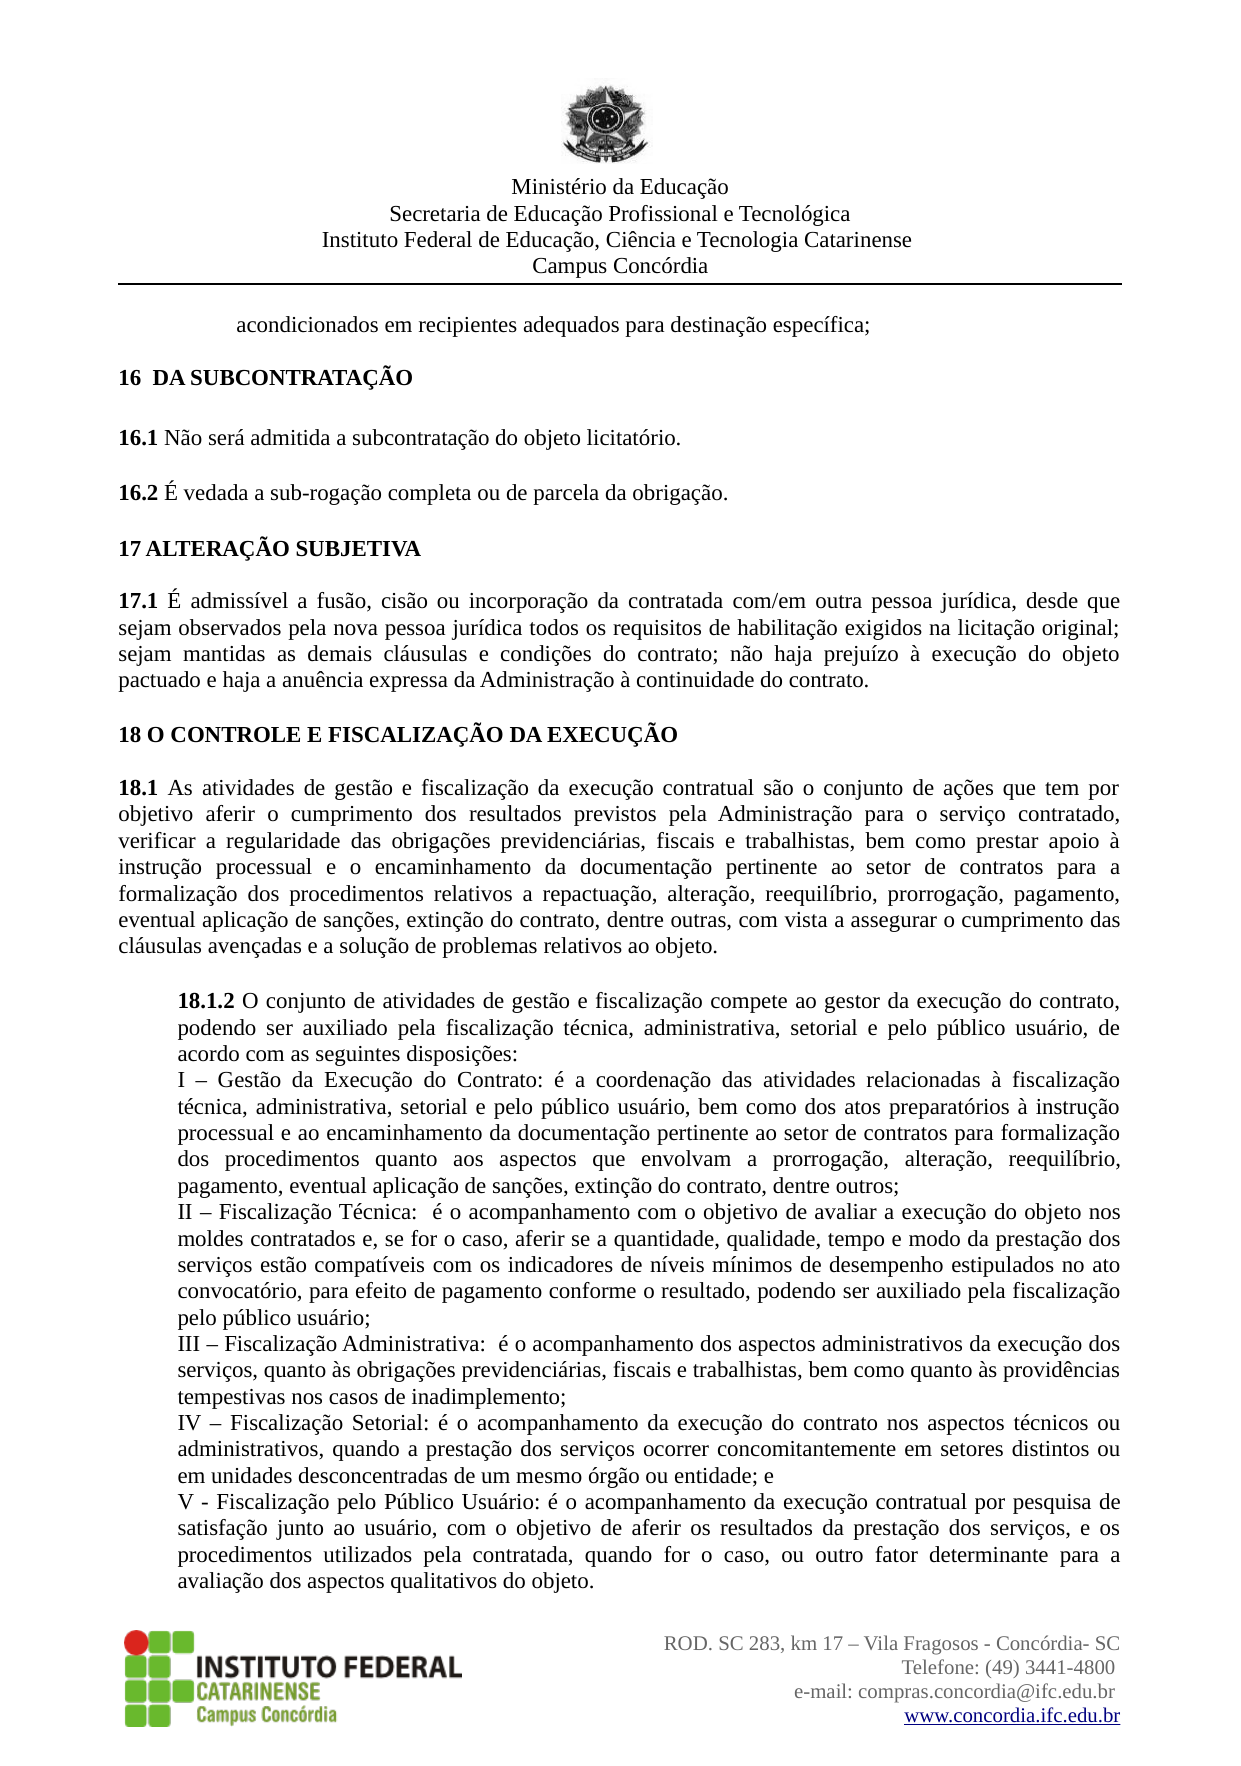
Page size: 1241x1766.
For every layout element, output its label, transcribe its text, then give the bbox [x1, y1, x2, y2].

text IV – Fiscalização Setorial: é o acompanhamento da execução do contrato nos aspectos técnicos ou administrativos, quando a prestação dos serviços ocorrer concomitantemente em setores distintos ou em unidades desconcentradas de um mesmo órgão ou entidade; e [177, 1409, 1122, 1488]
text I – Gestão da Execução do Contrato: é a coordenação das atividades relacionadas à fiscalização técnica, administrativa, setorial e pelo público usuário, bem como dos atos preparatórios à instrução processual e ao encaminhamento da documentação pertinente ao setor de contratos para formalização dos procedimentos quanto aos aspectos que envolvam a prorrogação, alteração, reequilíbrio, pagamento, eventual aplicação de sanções, extinção do contrato, dentre outros; [177, 1066, 1122, 1198]
text 16.2 É vedada a sub-rogação completa ou de parcela da obrigação. [118, 479, 1122, 506]
text 16.1 Não será admitida a subcontratação do objeto licitatório. [118, 424, 1122, 451]
text 18.1.2 O conjunto de atividades de gestão e fiscalização compete ao gestor da execução do contrato, podendo ser auxiliado pela fiscalização técnica, administrativa, setorial e pelo público usuário, de acordo com as seguintes disposições: [177, 987, 1122, 1066]
text II – Fiscalização Técnica: é o acompanhamento com o objetivo de avaliar a execução do objeto nos moldes contratados e, se for o caso, aferir se a quantidade, qualidade, tempo e modo da prestação dos serviços estão compatíveis com os indicadores de níveis mínimos de desempenho estipulados no ato convocatório, para efeito de pagamento conforme o resultado, podendo ser auxiliado pela fiscalização pelo público usuário; [177, 1198, 1122, 1330]
text V - Fiscalização pelo Público Usuário: é o acompanhamento da execução contratual por pesquisa de satisfação junto ao usuário, com o objetivo de aferir os resultados da prestação dos serviços, e os procedimentos utilizados pela contratada, quando for o caso, ou outro fator determinante para a avaliação dos aspectos qualitativos do objeto. [177, 1488, 1122, 1593]
picture [124, 1630, 462, 1727]
text 17.1 É admissível a fusão, cisão ou incorporação da contratada com/em outra pessoa jurídica, desde que sejam observados pela nova pessoa jurídica todos os requisitos de habilitação exigidos na licitação original; sejam mantidas as demais cláusulas e condições do contrato; não haja prejuízo à execução do objeto pactuado e haja a anuência expressa da Administração à continuidade do contrato. [118, 587, 1122, 693]
text 17 ALTERAÇÃO SUBJETIVA [118, 534, 1122, 561]
text 16 DA SUBCONTRATAÇÃO [118, 364, 1122, 390]
text 18.1 As atividades de gestão e fiscalização da execução contratual são o conjunto de ações que tem por objetivo aferir o cumprimento dos resultados previstos pela Administração para o serviço contratado, verificar a regularidade das obrigações previdenciárias, fiscais e trabalhistas, bem como prestar apoio à instrução processual e o encaminhamento da documentação pertinente ao setor de contratos para a formalização dos procedimentos relativos a repactuação, alteração, reequilíbrio, prorrogação, pagamento, eventual aplicação de sanções, extinção do contrato, dentre outras, com vista a assegurar o cumprimento das cláusulas avençadas e a solução de problemas relativos ao objeto. [118, 774, 1122, 959]
text III – Fiscalização Administrativa: é o acompanhamento dos aspectos administrativos da execução dos serviços, quanto às obrigações previdenciárias, fiscais e trabalhistas, bem como quanto às providências tempestivas nos casos de inadimplemento; [177, 1330, 1122, 1409]
text 18 O CONTROLE E FISCALIZAÇÃO DA EXECUÇÃO [118, 721, 1122, 748]
text acondicionados em recipientes adequados para destinação específica; [236, 311, 1122, 338]
